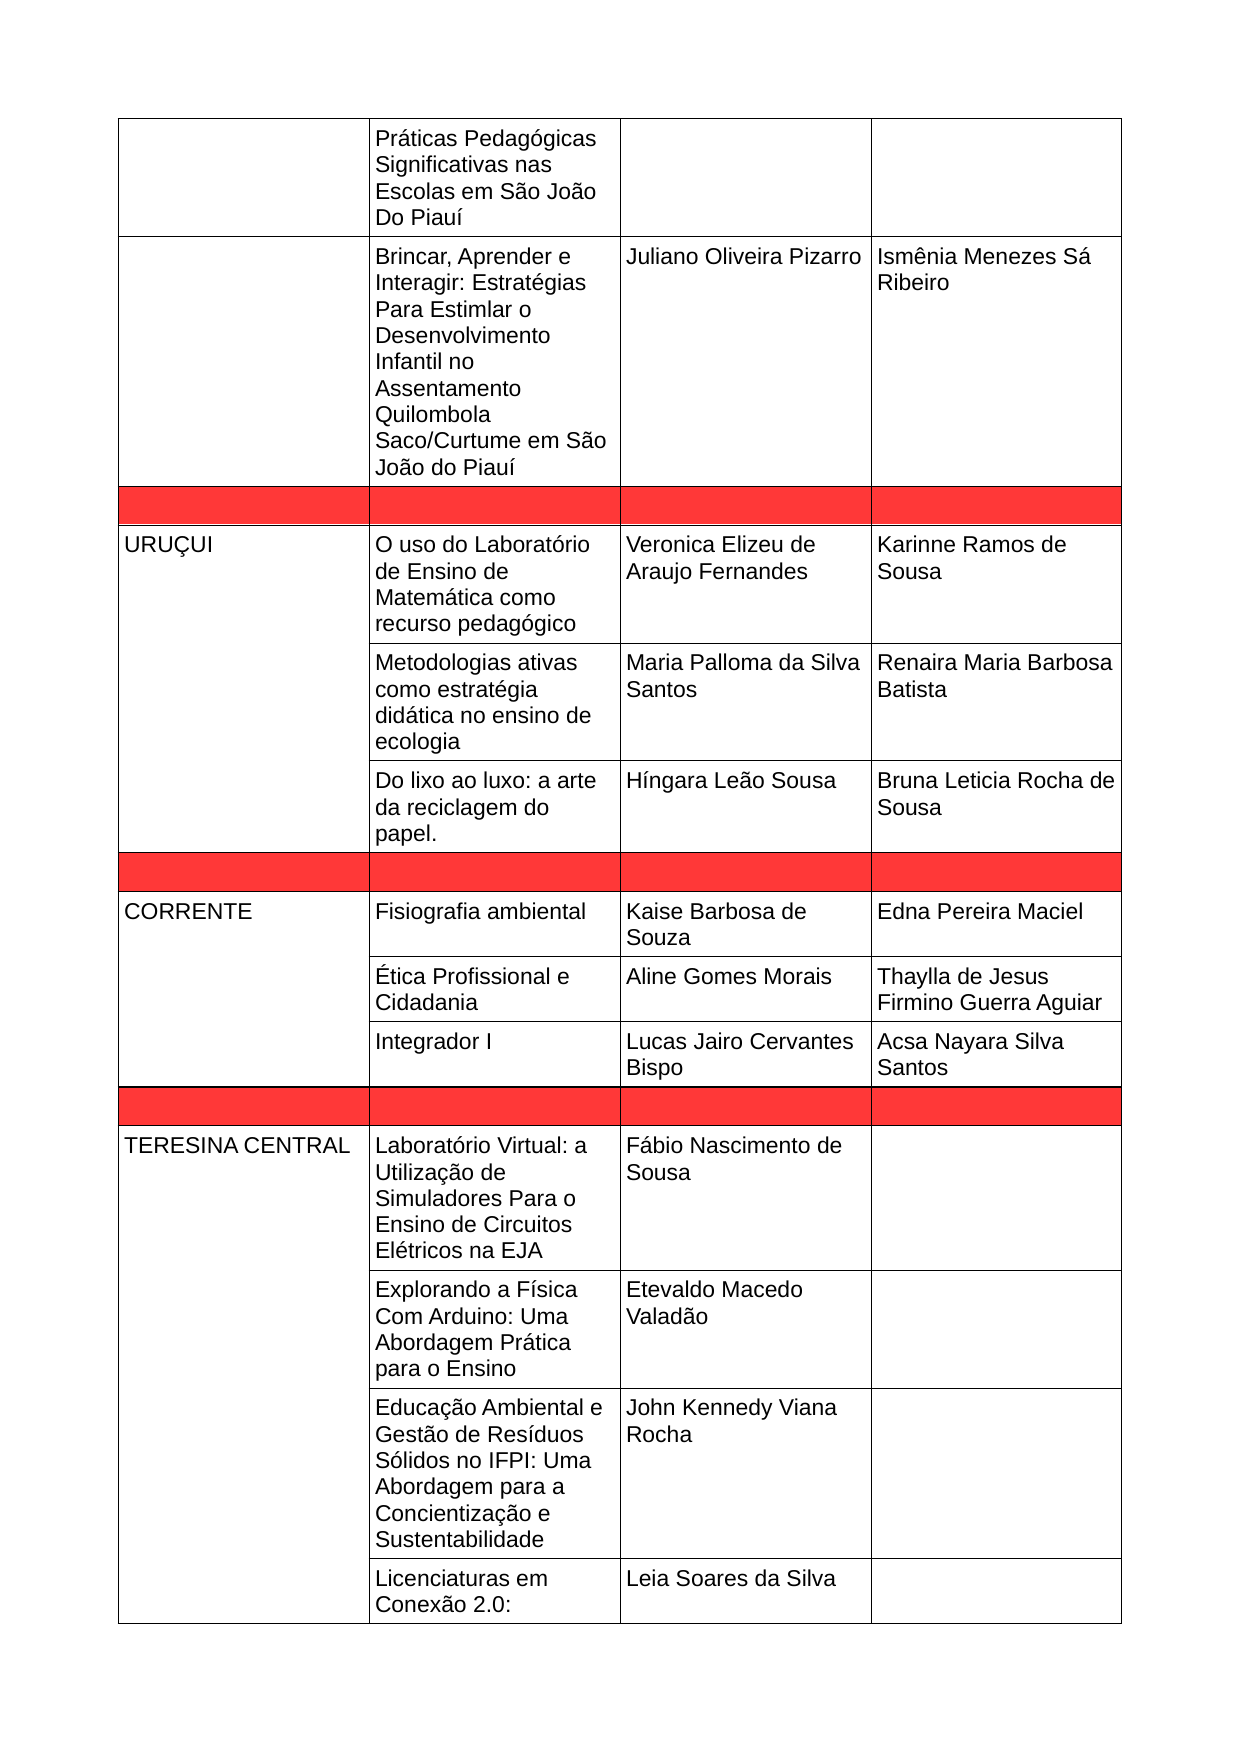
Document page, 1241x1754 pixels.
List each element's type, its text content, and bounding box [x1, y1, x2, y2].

table_cell [119, 487, 369, 524]
table_cell [370, 1088, 620, 1125]
table_cell [872, 1088, 1121, 1125]
table_cell [119, 237, 369, 486]
table_cell Aline Gomes Morais [621, 957, 871, 1021]
table_cell Práticas Pedagógicas Significativas nas Escolas em São João Do Piauí [370, 119, 620, 236]
table_cell Integrador I [370, 1022, 620, 1086]
table_cell [872, 1389, 1121, 1558]
table_cell Lucas Jairo Cervantes Bispo [621, 1022, 871, 1086]
table_cell [872, 1559, 1121, 1623]
table_cell [370, 487, 620, 524]
table_cell Juliano Oliveira Pizarro [621, 237, 871, 486]
table_cell Fisiografia ambiental [370, 892, 620, 956]
table_cell Maria Palloma da Silva Santos [621, 644, 871, 760]
table_cell Ética Profissional e Cidadania [370, 957, 620, 1021]
table_cell [119, 853, 369, 891]
table_cell Acsa Nayara Silva Santos [872, 1022, 1121, 1086]
table_cell Etevaldo Macedo Valadão [621, 1271, 871, 1387]
table_cell O uso do Laboratório de Ensino de Matemática como recurso pedagógico [370, 526, 620, 642]
table_cell Educação Ambiental e Gestão de Resíduos Sólidos no IFPI: Uma Abordagem para a Concientização e Sustentabilidade [370, 1389, 620, 1558]
table_cell Licenciaturas em Conexão 2.0: [370, 1559, 620, 1623]
table_cell Brincar, Aprender e Interagir: Estratégias Para Estimlar o Desenvolvimento Infantil no Assentamento Quilombola Saco/Curtume em São João do Piauí [370, 237, 620, 486]
table_cell Karinne Ramos de Sousa [872, 526, 1121, 642]
table_cell Bruna Leticia Rocha de Sousa [872, 761, 1121, 852]
table_cell [621, 487, 871, 524]
table_cell URUÇUI [119, 526, 369, 852]
table_cell Veronica Elizeu de Araujo Fernandes [621, 526, 871, 642]
table_cell [119, 1088, 369, 1125]
table_cell Edna Pereira Maciel [872, 892, 1121, 956]
table_cell John Kennedy Viana Rocha [621, 1389, 871, 1558]
table_cell [872, 1126, 1121, 1269]
table_cell Híngara Leão Sousa [621, 761, 871, 852]
table_cell [621, 1088, 871, 1125]
table_cell Do lixo ao luxo: a arte da reciclagem do papel. [370, 761, 620, 852]
table_cell Thaylla de Jesus Firmino Guerra Aguiar [872, 957, 1121, 1021]
table_cell [872, 1271, 1121, 1387]
table_cell Ismênia Menezes Sá Ribeiro [872, 237, 1121, 486]
table_cell Kaise Barbosa de Souza [621, 892, 871, 956]
table_cell [872, 119, 1121, 236]
table_cell Laboratório Virtual: a Utilização de Simuladores Para o Ensino de Circuitos Elétricos na EJA [370, 1126, 620, 1269]
table_cell [872, 853, 1121, 891]
table_cell [370, 853, 620, 891]
table_cell Explorando a Física Com Arduino: Uma Abordagem Prática para o Ensino [370, 1271, 620, 1387]
table_cell [119, 119, 369, 236]
table_cell Leia Soares da Silva [621, 1559, 871, 1623]
table_cell TERESINA CENTRAL [119, 1126, 369, 1623]
table_cell Renaira Maria Barbosa Batista [872, 644, 1121, 760]
table_cell Fábio Nascimento de Sousa [621, 1126, 871, 1269]
table_cell CORRENTE [119, 892, 369, 1086]
table_cell [872, 487, 1121, 524]
table_cell Metodologias ativas como estratégia didática no ensino de ecologia [370, 644, 620, 760]
table_cell [621, 853, 871, 891]
table_cell [621, 119, 871, 236]
